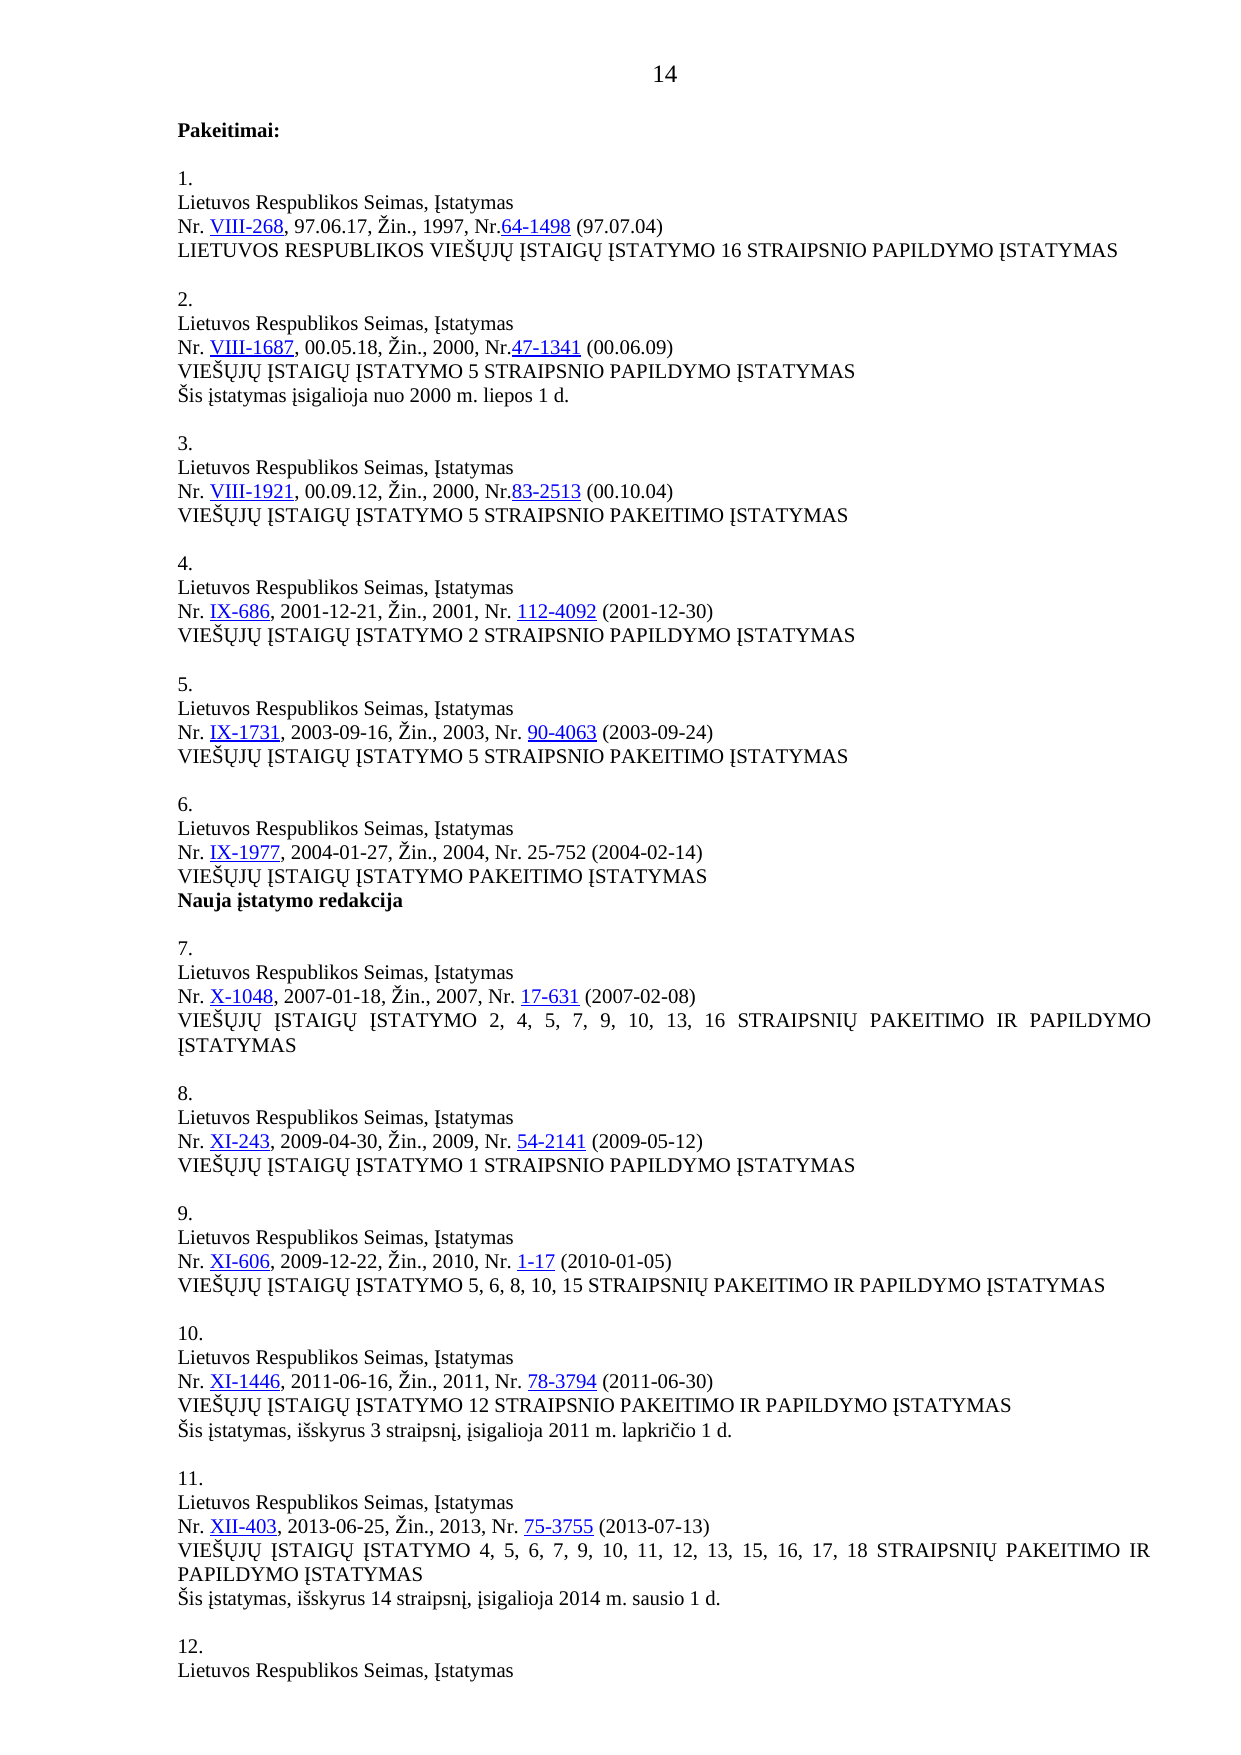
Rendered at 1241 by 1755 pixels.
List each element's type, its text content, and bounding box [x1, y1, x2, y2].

text 7. [177, 936, 1152, 960]
text VIEŠŲJŲ ĮSTAIGŲ ĮSTATYMO 4, 5, 6, 7, 9, 10, 11, 12, 13, 15, 16, 17, 18 STRAIPSNIŲ PAKEITIMO IR PAPILDYMO ĮSTATYMAS [177, 1538, 1152, 1586]
text Nr. XII-403, 2013-06-25, Žin., 2013, Nr. 75-3755 (2013-07-13) [177, 1514, 1152, 1538]
text Nr. IX-1731, 2003-09-16, Žin., 2003, Nr. 90-4063 (2003-09-24) [177, 720, 1152, 744]
text VIEŠŲJŲ ĮSTAIGŲ ĮSTATYMO PAKEITIMO ĮSTATYMAS [177, 864, 1152, 888]
text Nr. VIII-268, 97.06.17, Žin., 1997, Nr.64-1498 (97.07.04) [177, 214, 1152, 238]
text 6. [177, 792, 1152, 816]
text Lietuvos Respublikos Seimas, Įstatymas [177, 1105, 1152, 1129]
text 10. [177, 1321, 1152, 1345]
text 12. [177, 1634, 1152, 1658]
text Nr. VIII-1687, 00.05.18, Žin., 2000, Nr.47-1341 (00.06.09) [177, 335, 1152, 359]
text VIEŠŲJŲ ĮSTAIGŲ ĮSTATYMO 2, 4, 5, 7, 9, 10, 13, 16 STRAIPSNIŲ PAKEITIMO IR PAPILDYMO ĮSTATYMAS [177, 1008, 1152, 1057]
text VIEŠŲJŲ ĮSTAIGŲ ĮSTATYMO 5 STRAIPSNIO PAPILDYMO ĮSTATYMAS [177, 359, 1152, 383]
text LIETUVOS RESPUBLIKOS VIEŠŲJŲ ĮSTAIGŲ ĮSTATYMO 16 STRAIPSNIO PAPILDYMO ĮSTATYMAS [177, 238, 1152, 262]
text Lietuvos Respublikos Seimas, Įstatymas [177, 960, 1152, 984]
text Nr. XI-606, 2009-12-22, Žin., 2010, Nr. 1-17 (2010-01-05) [177, 1249, 1152, 1273]
text Nr. XI-1446, 2011-06-16, Žin., 2011, Nr. 78-3794 (2011-06-30) [177, 1369, 1152, 1393]
text Nr. VIII-1921, 00.09.12, Žin., 2000, Nr.83-2513 (00.10.04) [177, 479, 1152, 503]
text 8. [177, 1081, 1152, 1105]
text VIEŠŲJŲ ĮSTAIGŲ ĮSTATYMO 1 STRAIPSNIO PAPILDYMO ĮSTATYMAS [177, 1153, 1152, 1177]
text Lietuvos Respublikos Seimas, Įstatymas [177, 1658, 1152, 1682]
text Nauja įstatymo redakcija [177, 888, 1152, 912]
text VIEŠŲJŲ ĮSTAIGŲ ĮSTATYMO 5 STRAIPSNIO PAKEITIMO ĮSTATYMAS [177, 744, 1152, 768]
text Lietuvos Respublikos Seimas, Įstatymas [177, 1225, 1152, 1249]
text Lietuvos Respublikos Seimas, Įstatymas [177, 575, 1152, 599]
text Lietuvos Respublikos Seimas, Įstatymas [177, 696, 1152, 720]
text Nr. XI-243, 2009-04-30, Žin., 2009, Nr. 54-2141 (2009-05-12) [177, 1129, 1152, 1153]
text Lietuvos Respublikos Seimas, Įstatymas [177, 1490, 1152, 1514]
text Lietuvos Respublikos Seimas, Įstatymas [177, 311, 1152, 335]
text Šis įstatymas įsigalioja nuo 2000 m. liepos 1 d. [177, 383, 1152, 407]
text Šis įstatymas, išskyrus 14 straipsnį, įsigalioja 2014 m. sausio 1 d. [177, 1586, 1152, 1610]
text 2. [177, 287, 1152, 311]
text 11. [177, 1466, 1152, 1490]
text Lietuvos Respublikos Seimas, Įstatymas [177, 816, 1152, 840]
text Lietuvos Respublikos Seimas, Įstatymas [177, 1345, 1152, 1369]
text VIEŠŲJŲ ĮSTAIGŲ ĮSTATYMO 5 STRAIPSNIO PAKEITIMO ĮSTATYMAS [177, 503, 1152, 527]
text VIEŠŲJŲ ĮSTAIGŲ ĮSTATYMO 2 STRAIPSNIO PAPILDYMO ĮSTATYMAS [177, 623, 1152, 647]
text 9. [177, 1201, 1152, 1225]
text 3. [177, 431, 1152, 455]
text Pakeitimai: [177, 118, 1152, 142]
text VIEŠŲJŲ ĮSTAIGŲ ĮSTATYMO 12 STRAIPSNIO PAKEITIMO IR PAPILDYMO ĮSTATYMAS [177, 1393, 1152, 1417]
text 4. [177, 551, 1152, 575]
text 5. [177, 672, 1152, 696]
text Nr. IX-1977, 2004-01-27, Žin., 2004, Nr. 25-752 (2004-02-14) [177, 840, 1152, 864]
text Lietuvos Respublikos Seimas, Įstatymas [177, 455, 1152, 479]
text Nr. X-1048, 2007-01-18, Žin., 2007, Nr. 17-631 (2007-02-08) [177, 984, 1152, 1008]
text Šis įstatymas, išskyrus 3 straipsnį, įsigalioja 2011 m. lapkričio 1 d. [177, 1417, 1152, 1442]
text Nr. IX-686, 2001-12-21, Žin., 2001, Nr. 112-4092 (2001-12-30) [177, 599, 1152, 623]
text Lietuvos Respublikos Seimas, Įstatymas [177, 190, 1152, 214]
text VIEŠŲJŲ ĮSTAIGŲ ĮSTATYMO 5, 6, 8, 10, 15 STRAIPSNIŲ PAKEITIMO IR PAPILDYMO ĮSTATYMAS [177, 1273, 1152, 1297]
text 1. [177, 166, 1152, 190]
